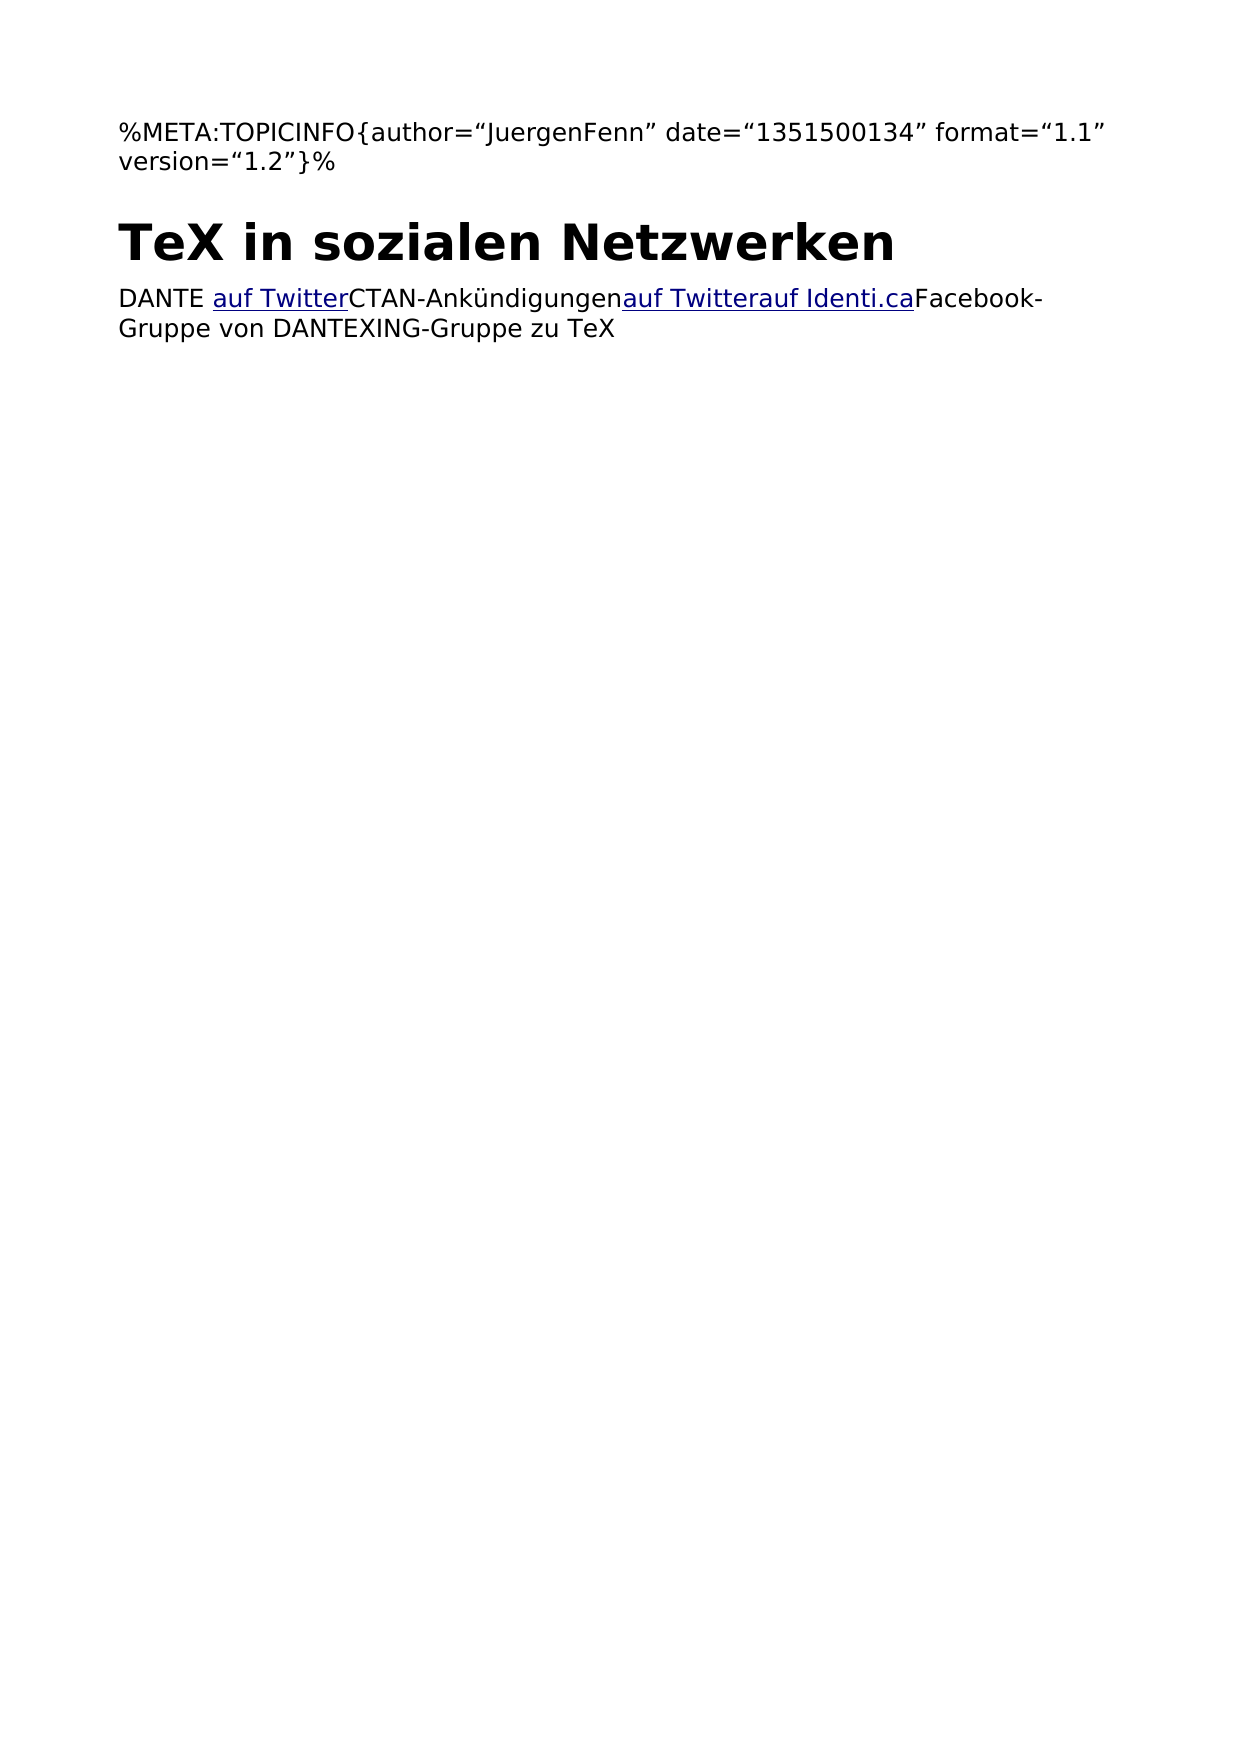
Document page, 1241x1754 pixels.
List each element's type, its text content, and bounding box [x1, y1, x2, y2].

text %META:TOPICINFO{author=“JuergenFenn” date=“1351500134” format=“1.1” version=“1.2”}% [118, 118, 1122, 176]
subtitle TeX in sozialen Netzwerken [118, 214, 1122, 272]
text DANTE auf TwitterCTAN-Ankündigungenauf Twitterauf Identi.caFacebook-Gruppe von DANTEXING-Gruppe zu TeX [118, 285, 1122, 343]
